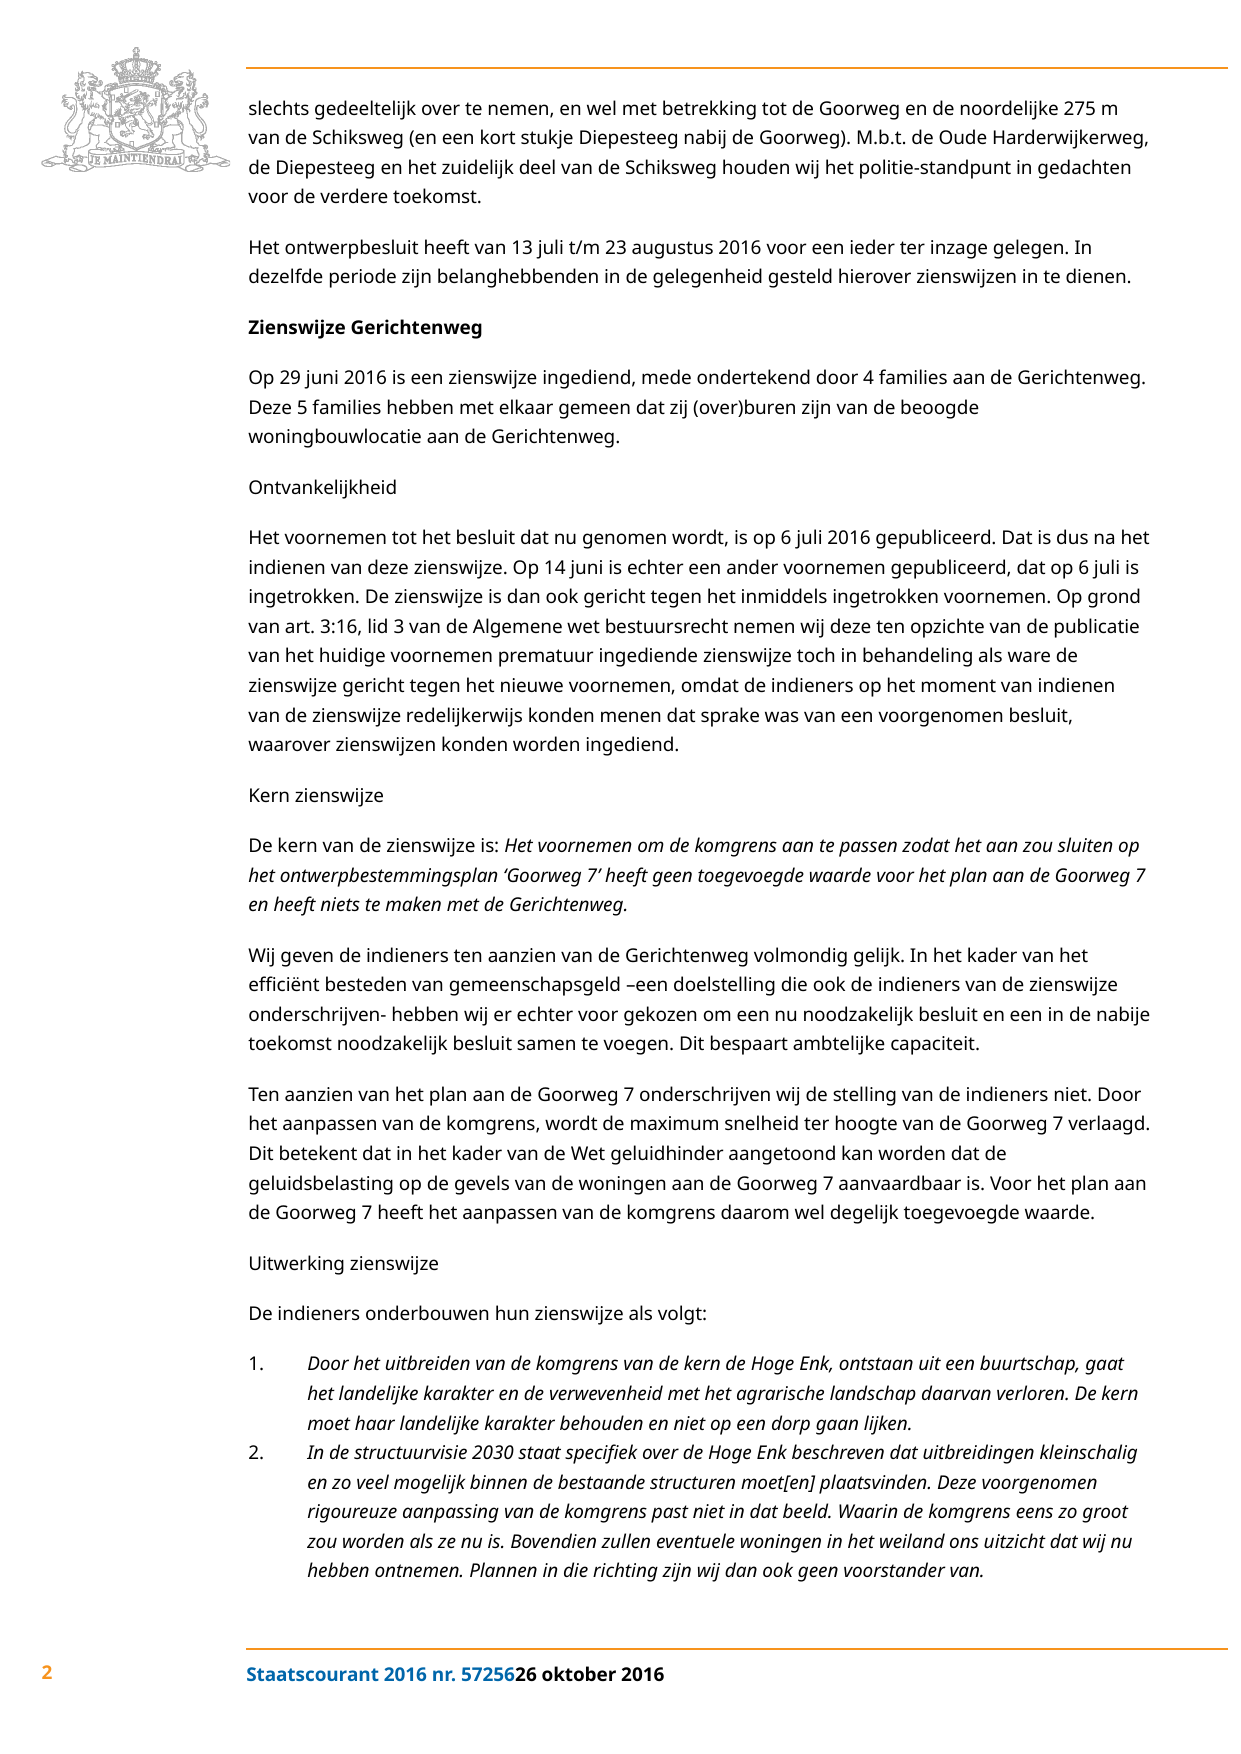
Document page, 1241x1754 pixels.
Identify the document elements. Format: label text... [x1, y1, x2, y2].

text Ontvankelijkheid [248, 474, 1152, 500]
text De kern van de zienswijze is: Het voornemen om de komgrens aan te passen zodat het aan zou sluiten op het ontwerpbestemmingsplan ‘Goorweg 7’ heeft geen toegevoegde waarde voor het plan aan de Goorweg 7 en heeft niets te maken met de Gerichtenweg. [248, 832, 1152, 917]
text De indieners onderbouwen hun zienswijze als volgt: [248, 1300, 1152, 1326]
text Het ontwerpbesluit heeft van 13 juli t/m 23 augustus 2016 voor een ieder ter inzage gelegen. In dezelfde periode zijn belanghebbenden in de gelegenheid gesteld hierover zienswijzen in te dienen. [248, 234, 1152, 289]
text Ten aanzien van het plan aan de Goorweg 7 onderschrijven wij de stelling van de indieners niet. Door het aanpassen van de komgrens, wordt de maximum snelheid ter hoogte van de Goorweg 7 verlaagd. Dit betekent dat in het kader van de Wet geluidhinder aangetoond kan worden dat de geluidsbelasting op de gevels van de woningen aan de Goorweg 7 aanvaardbaar is. Voor het plan aan de Goorweg 7 heeft het aanpassen van de komgrens daarom wel degelijk toegevoegde waarde. [248, 1081, 1152, 1225]
text Kern zienswijze [248, 782, 1152, 808]
text Zienswijze Gerichtenweg [248, 314, 1152, 340]
list Door het uitbreiden van de komgrens van de kern de Hoge Enk, ontstaan uit een buurtschap, gaat het landelijke karakter en de verwevenheid met het agrarische landschap daarvan verloren. De kern moet haar landelijke karakter behouden en niet op een dorp gaan lijken. [248, 1351, 1152, 1436]
text Op 29 juni 2016 is een zienswijze ingediend, mede ondertekend door 4 families aan de Gerichtenweg. Deze 5 families hebben met elkaar gemeen dat zij (over)buren zijn van de beoogde woningbouwlocatie aan de Gerichtenweg. [248, 364, 1152, 449]
list In de structuurvisie 2030 staat specifiek over de Hoge Enk beschreven dat uitbreidingen kleinschalig en zo veel mogelijk binnen de bestaande structuren moet[en] plaatsvinden. Deze voorgenomen rigoureuze aanpassing van de komgrens past niet in dat beeld. Waarin de komgrens eens zo groot zou worden als ze nu is. Bovendien zullen eventuele woningen in het weiland ons uitzicht dat wij nu hebben ontnemen. Plannen in die richting zijn wij dan ook geen voorstander van. [248, 1439, 1152, 1583]
picture [41, 47, 231, 172]
text Het voornemen tot het besluit dat nu genomen wordt, is op 6 juli 2016 gepubliceerd. Dat is dus na het indienen van deze zienswijze. Op 14 juni is echter een ander voornemen gepubliceerd, dat op 6 juli is ingetrokken. De zienswijze is dan ook gericht tegen het inmiddels ingetrokken voornemen. Op grond van art. 3:16, lid 3 van de Algemene wet bestuursrecht nemen wij deze ten opzichte van de publicatie van het huidige voornemen prematuur ingediende zienswijze toch in behandeling als ware de zienswijze gericht tegen het nieuwe voornemen, omdat de indieners op het moment van indienen van de zienswijze redelijkerwijs konden menen dat sprake was van een voorgenomen besluit, waarover zienswijzen konden worden ingediend. [248, 524, 1152, 757]
text Uitwerking zienswijze [248, 1250, 1152, 1276]
text slechts gedeeltelijk over te nemen, en wel met betrekking tot de Goorweg en de noordelijke 275 m van de Schiksweg (en een kort stukje Diepesteeg nabij de Goorweg). M.b.t. de Oude Harderwijkerweg, de Diepesteeg en het zuidelijk deel van de Schiksweg houden wij het politie-standpunt in gedachten voor de verdere toekomst. [248, 95, 1152, 209]
text Wij geven de indieners ten aanzien van de Gerichtenweg volmondig gelijk. In het kader van het efficiënt besteden van gemeenschapsgeld –een doelstelling die ook de indieners van de zienswijze onderschrijven- hebben wij er echter voor gekozen om een nu noodzakelijk besluit en een in de nabije toekomst noodzakelijk besluit samen te voegen. Dit bespaart ambtelijke capaciteit. [248, 942, 1152, 1056]
